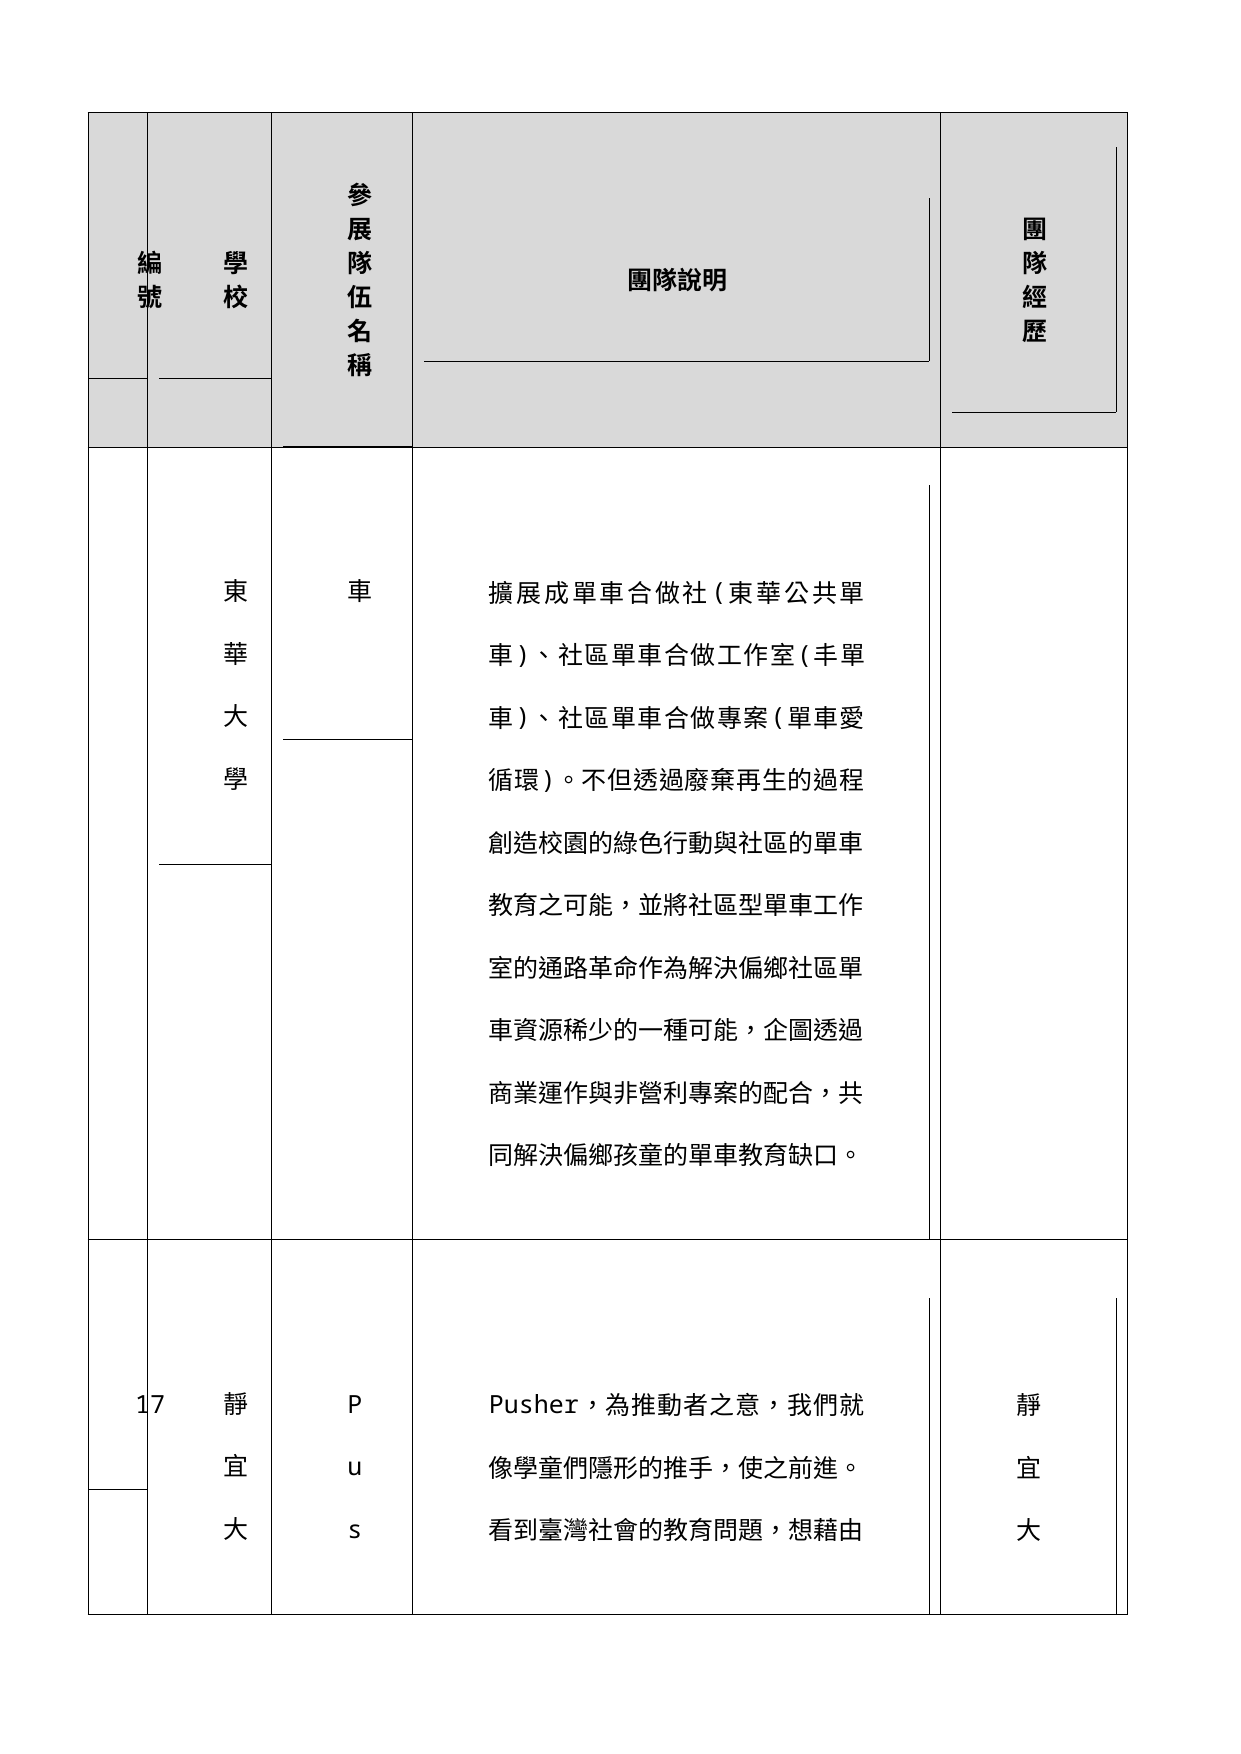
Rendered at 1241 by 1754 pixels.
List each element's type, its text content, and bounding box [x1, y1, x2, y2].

table_header 團隊說明 [413, 113, 940, 447]
table_cell 國立東華大學 [148, 448, 271, 1239]
table_cell 靜宜大 [941, 1240, 1127, 1614]
table_header 學校 [148, 113, 271, 447]
table_cell 17 [89, 1490, 147, 1614]
table_cell Pus [272, 1240, 412, 1614]
table_header 編號 [89, 379, 147, 447]
table_cell 靜宜大學 [148, 1240, 271, 1614]
table_header 團隊經歷 [941, 113, 1127, 447]
table_header 編號 [89, 113, 147, 378]
table_cell 車 [272, 448, 412, 1239]
table_cell [941, 448, 1127, 1239]
table_cell 擴展成單車合做社(東華公共單車)、社區單車合做工作室(丰單車)、社區單車合做專案(單車愛循環)。不但透過廢棄再生的過程創造校園的綠色行動與社區的單車教育之可能，並將社區型單車工作室的通路革命作為解決偏鄉社區單車資源稀少的一種可能，企圖透過商業運作與非營利專案的配合，共同解決偏鄉孩童的單車教育缺口。 [413, 448, 940, 1239]
table_cell Pusher，為推動者之意，我們就像學童們隱形的推手，使之前進。看到臺灣社會的教育問題，想藉由 [413, 1240, 940, 1614]
table_header 參展隊伍名稱 [272, 113, 412, 447]
table_cell 16 [89, 448, 147, 1239]
table_cell 17 [89, 1240, 147, 1489]
